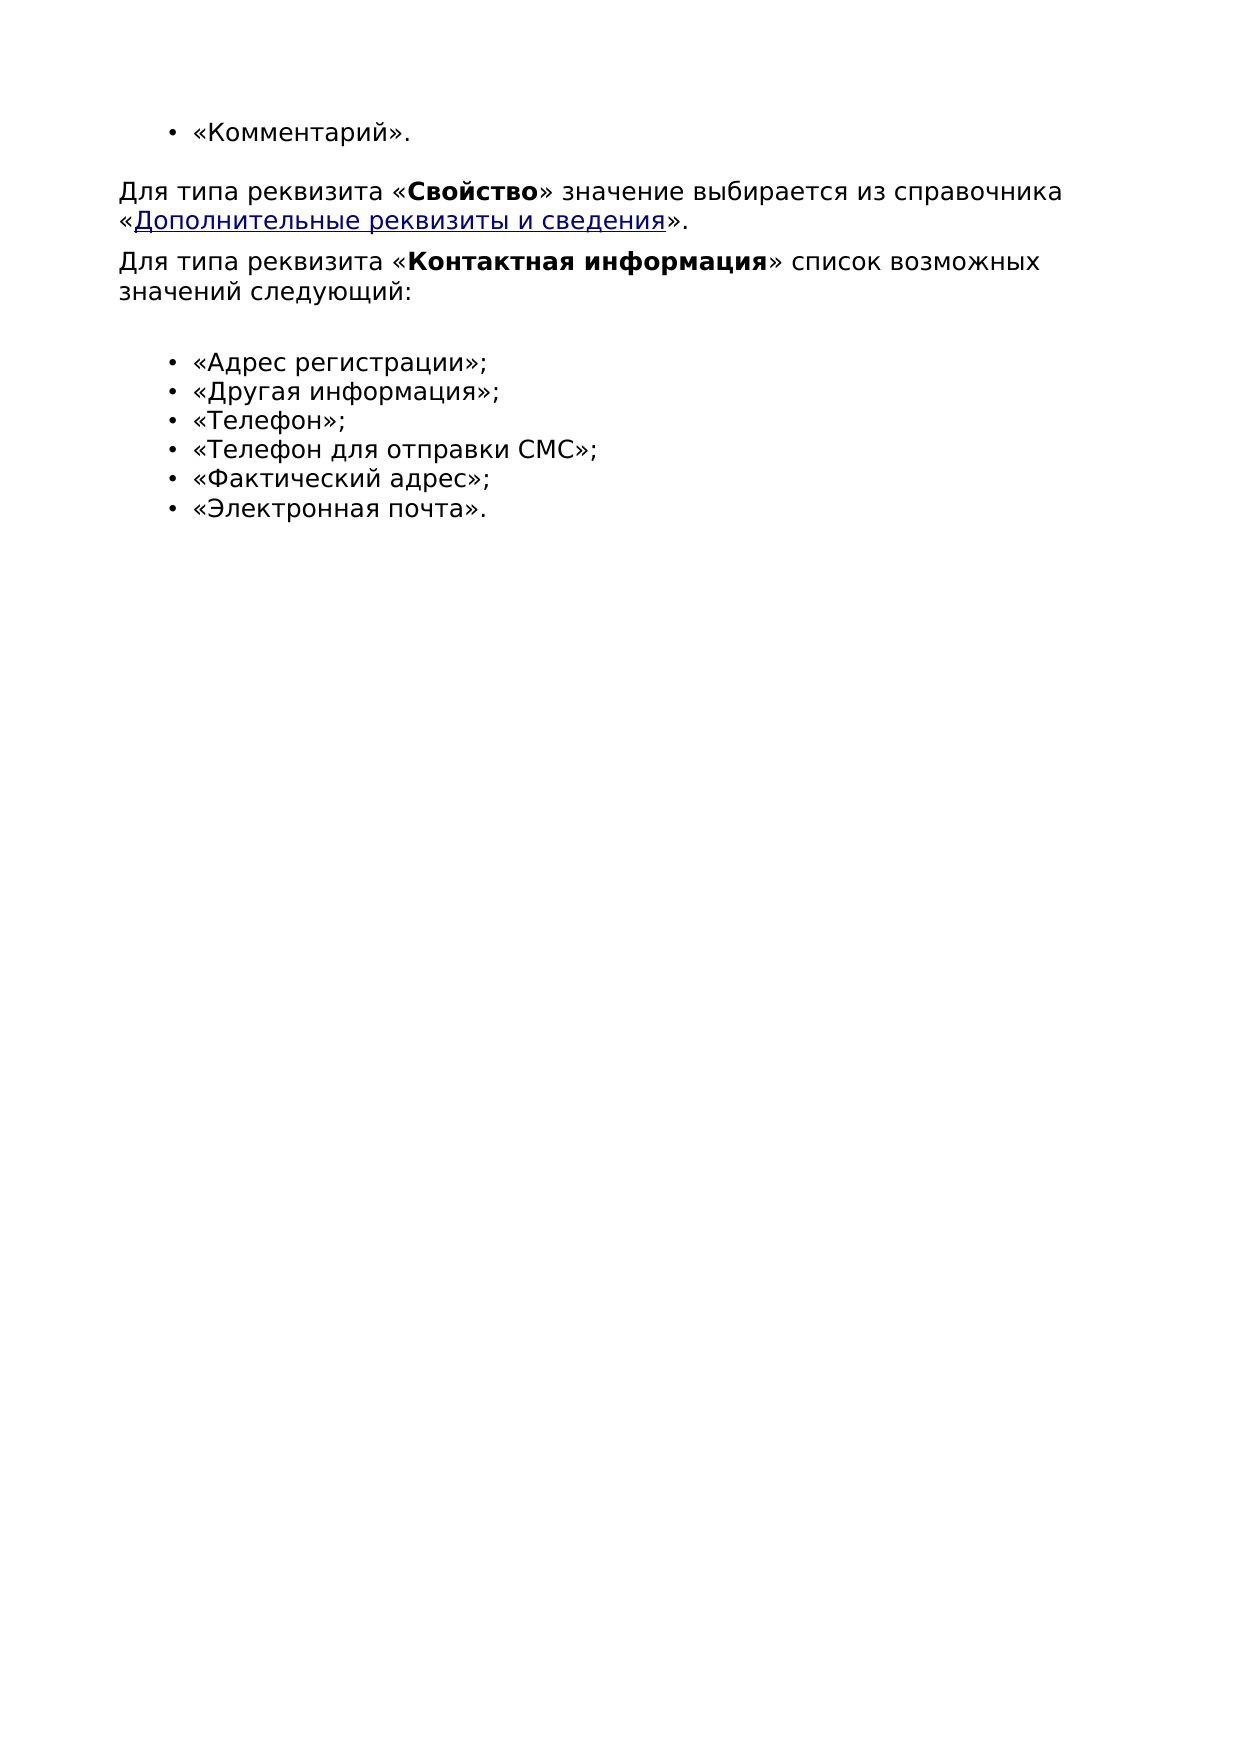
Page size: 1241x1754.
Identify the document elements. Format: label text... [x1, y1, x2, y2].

list «Фактический адрес»; [177, 464, 1122, 494]
list «Другая информация»; [177, 377, 1122, 406]
list «Телефон для отправки СМС»; [177, 435, 1122, 464]
text Для типа реквизита «Контактная информация» список возможных значений следующий: [118, 248, 1122, 306]
list «Адрес регистрации»; [177, 348, 1122, 377]
text Для типа реквизита «Свойство» значение выбирается из справочника «Дополнительные реквизиты и сведения». [118, 177, 1122, 235]
list «Электронная почта». [177, 494, 1122, 523]
list «Телефон»; [177, 406, 1122, 435]
list «Комментарий». [177, 118, 1122, 147]
